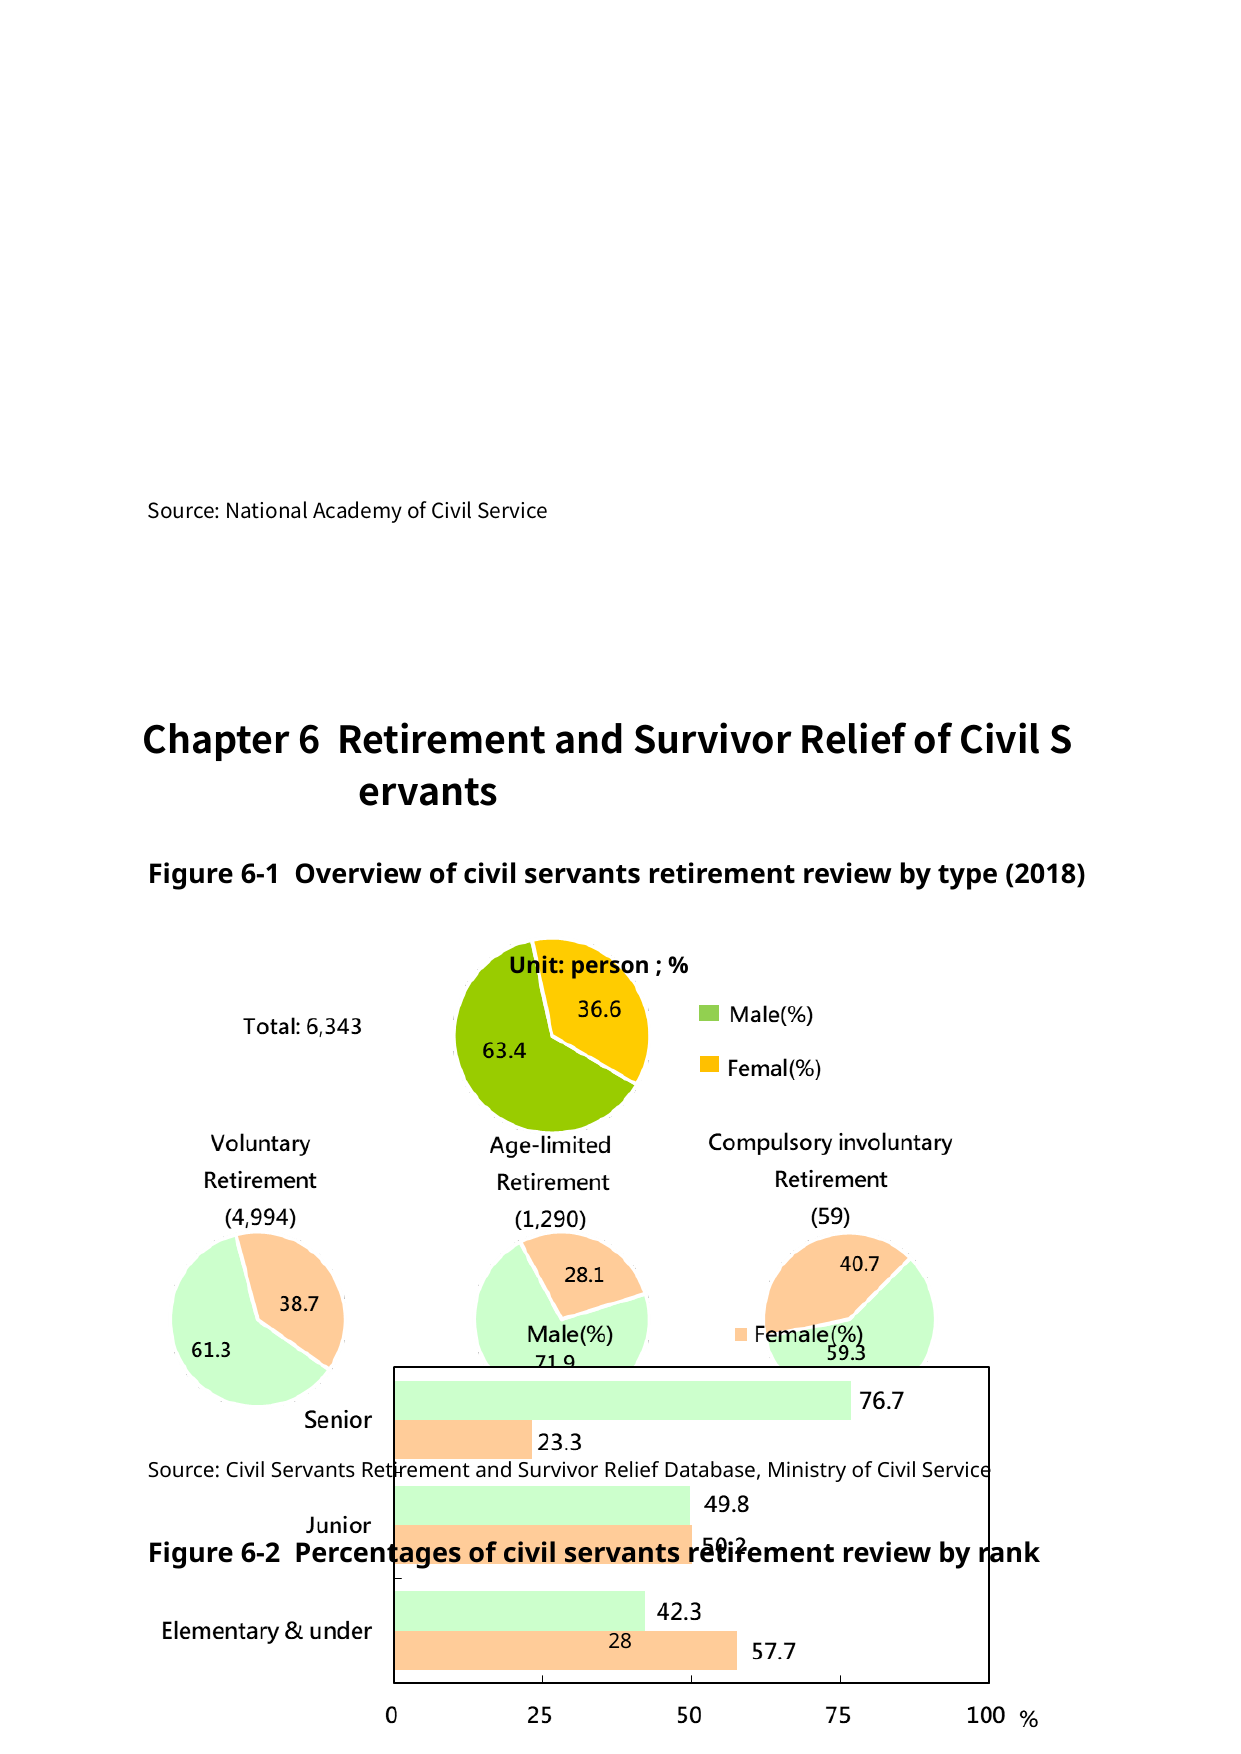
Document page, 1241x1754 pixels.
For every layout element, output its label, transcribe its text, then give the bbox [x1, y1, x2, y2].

text Source: National Academy of Civil Service [148, 494, 1092, 524]
text Unit: person ; % [1000, 937, 1092, 983]
subtitle Figure 6-1 Overview of civil servants retirement review by type (2018) [148, 853, 1092, 891]
text Chapter 6 Retirement and Survivor Relief of Civil Servants [142, 712, 1092, 816]
picture [114, 909, 1120, 1754]
